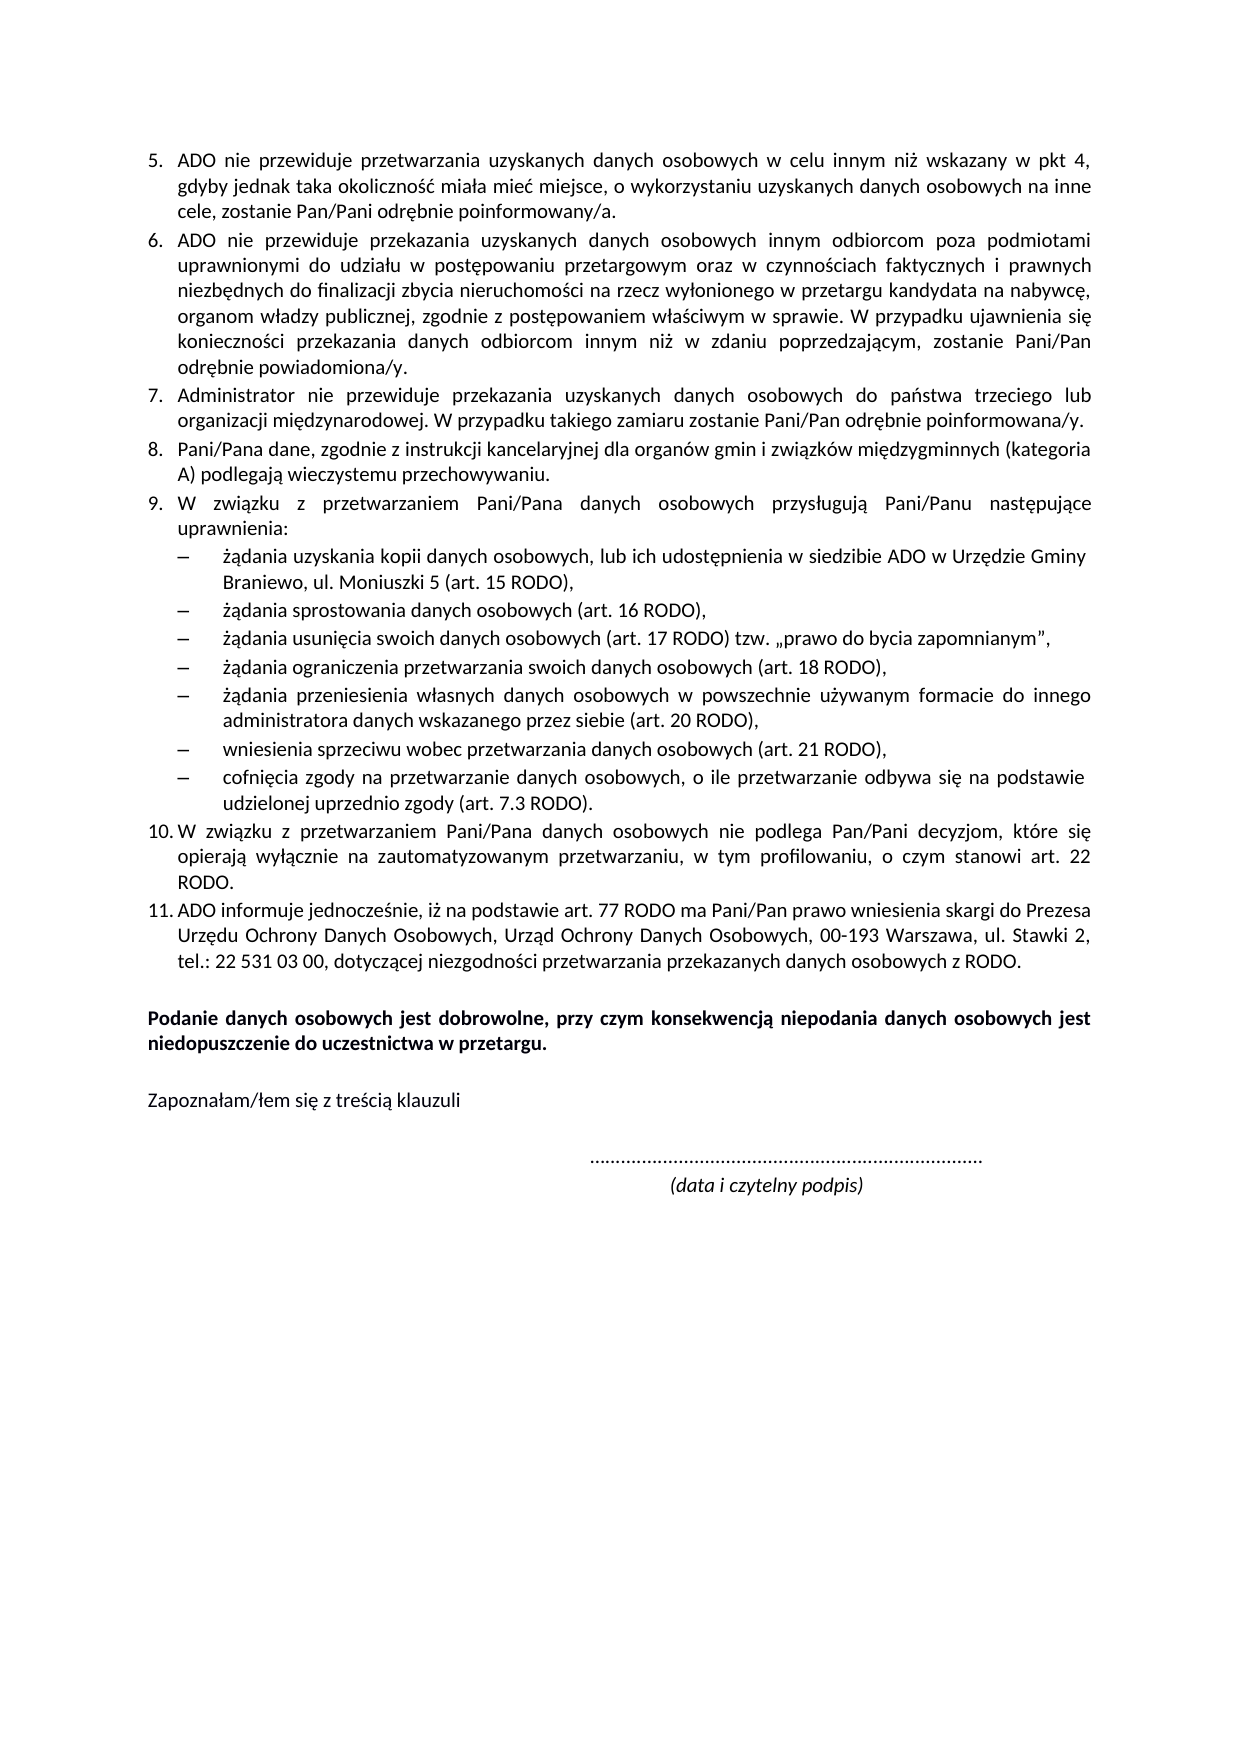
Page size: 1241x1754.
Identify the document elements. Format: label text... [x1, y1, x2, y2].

list W związku z przetwarzaniem Pani/Pana danych osobowych nie podlega Pan/Pani decyzjom, które się opierają wyłącznie na zautomatyzowanym przetwarzaniu, w tym profilowaniu, o czym stanowi art. 22 RODO. [148, 818, 1093, 894]
list cofnięcia zgody na przetwarzanie danych osobowych, o ile przetwarzanie odbywa się na podstawie udzielonej uprzednio zgody (art. 7.3 RODO). [177, 764, 1093, 815]
list wniesienia sprzeciwu wobec przetwarzania danych osobowych (art. 21 RODO), [177, 736, 1093, 761]
text Podanie danych osobowych jest dobrowolne, przy czym konsekwencją niepodania danych osobowych jest niedopuszczenie do uczestnictwa w przetargu. [148, 1005, 1093, 1056]
list żądania uzyskania kopii danych osobowych, lub ich udostępnienia w siedzibie ADO w Urzędzie Gminy Braniewo, ul. Moniuszki 5 (art. 15 RODO), [177, 543, 1093, 594]
list W związku z przetwarzaniem Pani/Pana danych osobowych przysługują Pani/Panu następujące uprawnienia: [148, 490, 1093, 541]
list żądania przeniesienia własnych danych osobowych w powszechnie używanym formacie do innego administratora danych wskazanego przez siebie (art. 20 RODO), [177, 682, 1093, 733]
list ADO nie przewiduje przekazania uzyskanych danych osobowych innym odbiorcom poza podmiotami uprawnionymi do udziału w postępowaniu przetargowym oraz w czynnościach faktycznych i prawnych niezbędnych do finalizacji zbycia nieruchomości na rzecz wyłonionego w przetargu kandydata na nabywcę, organom władzy publicznej, zgodnie z postępowaniem właściwym w sprawie. W przypadku ujawnienia się konieczności przekazania danych odbiorcom innym niż w zdaniu poprzedzającym, zostanie Pani/Pan odrębnie powiadomiona/y. [148, 227, 1093, 379]
list ADO informuje jednocześnie, iż na podstawie art. 77 RODO ma Pani/Pan prawo wniesienia skargi do Prezesa Urzędu Ochrony Danych Osobowych, Urząd Ochrony Danych Osobowych, 00-193 Warszawa, ul. Stawki 2, tel.: 22 531 03 00, dotyczącej niezgodności przetwarzania przekazanych danych osobowych z RODO. [148, 897, 1093, 973]
text …........................................................................ [148, 1143, 1093, 1169]
text Zapoznałam/łem się z treścią klauzuli [148, 1087, 1093, 1112]
list żądania usunięcia swoich danych osobowych (art. 17 RODO) tzw. „prawo do bycia zapomnianym”, [177, 626, 1093, 651]
list Administrator nie przewiduje przekazania uzyskanych danych osobowych do państwa trzeciego lub organizacji międzynarodowej. W przypadku takiego zamiaru zostanie Pani/Pan odrębnie poinformowana/y. [148, 382, 1093, 433]
list Pani/Pana dane, zgodnie z instrukcji kancelaryjnej dla organów gmin i związków międzygminnych (kategoria A) podlegają wieczystemu przechowywaniu. [148, 436, 1093, 487]
list żądania sprostowania danych osobowych (art. 16 RODO), [177, 597, 1093, 623]
text (data i czytelny podpis) [148, 1172, 1093, 1197]
list ADO nie przewiduje przetwarzania uzyskanych danych osobowych w celu innym niż wskazany w pkt 4, gdyby jednak taka okoliczność miała mieć miejsce, o wykorzystaniu uzyskanych danych osobowych na inne cele, zostanie Pan/Pani odrębnie poinformowany/a. [148, 148, 1093, 224]
list żądania ograniczenia przetwarzania swoich danych osobowych (art. 18 RODO), [177, 654, 1093, 679]
